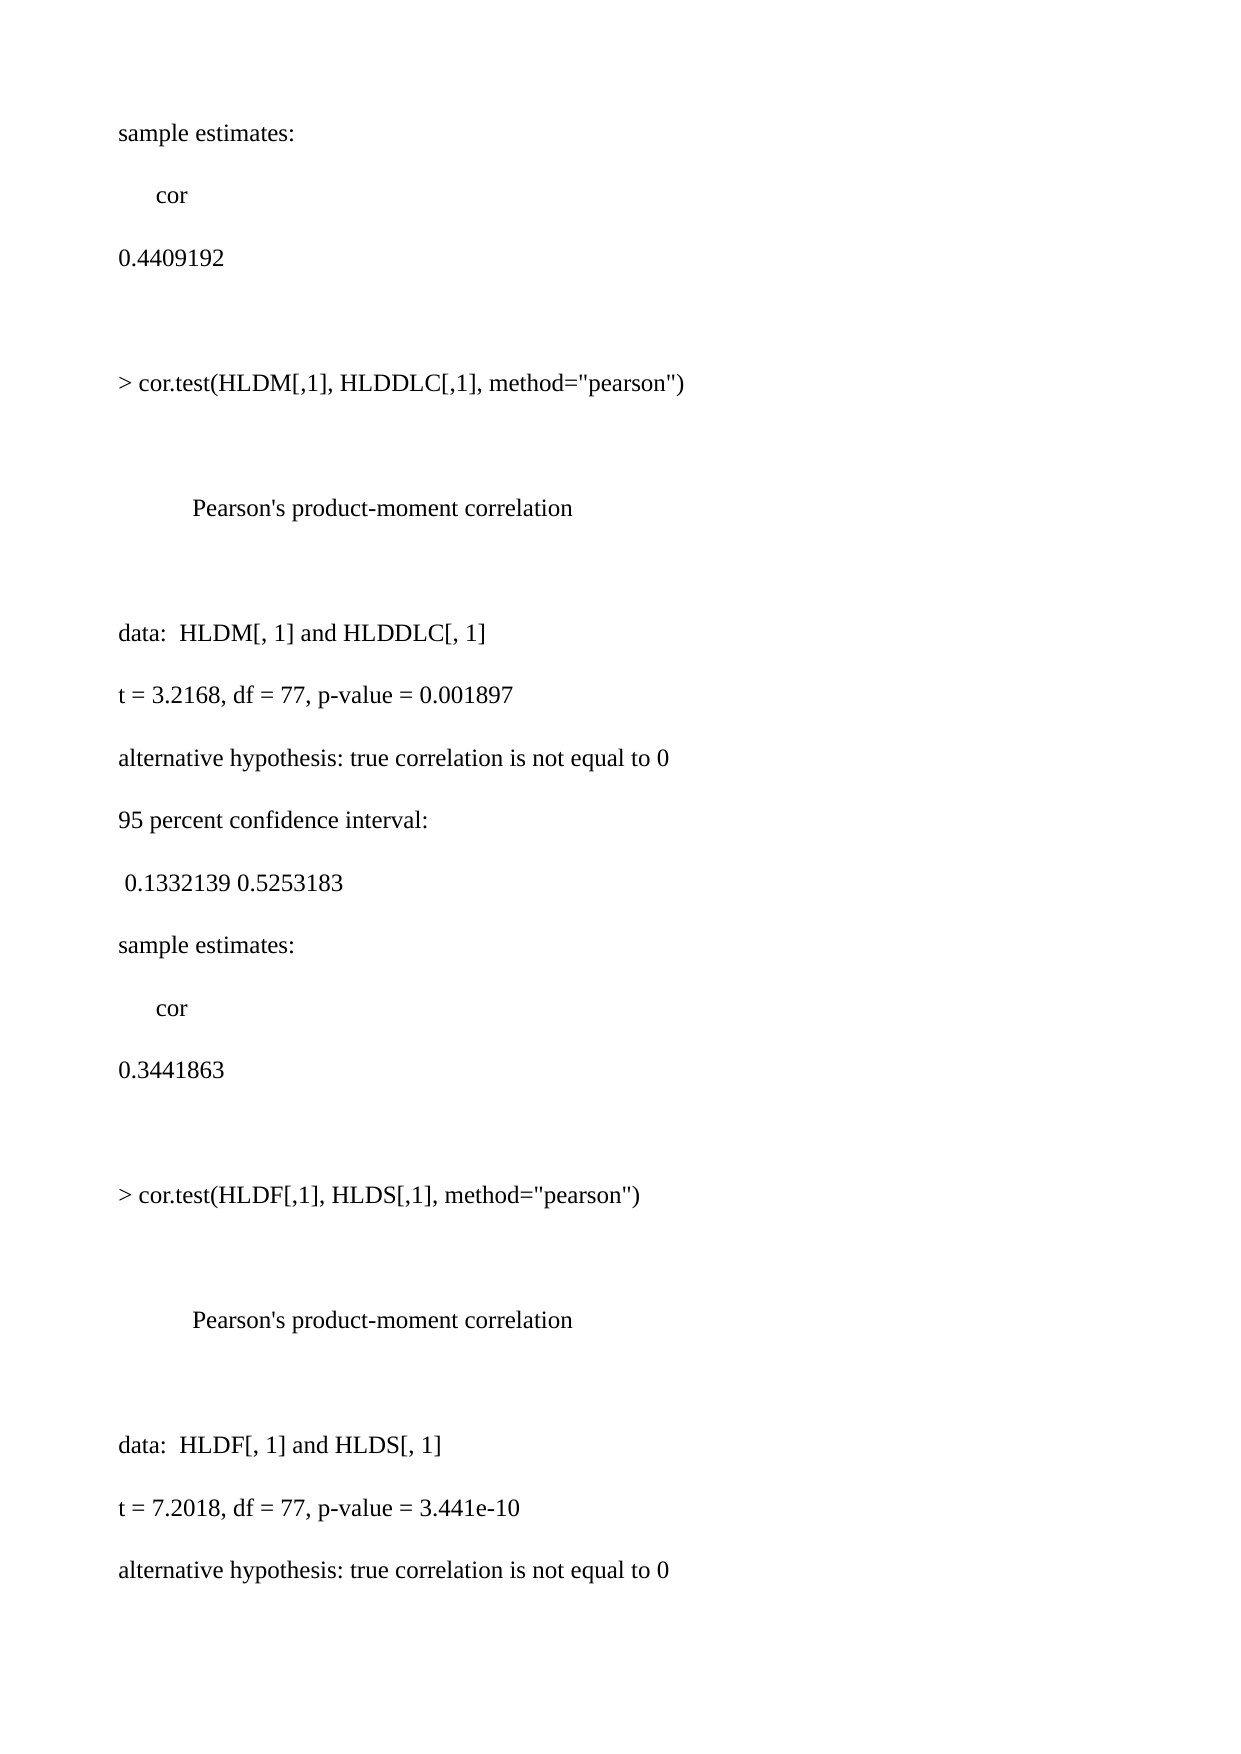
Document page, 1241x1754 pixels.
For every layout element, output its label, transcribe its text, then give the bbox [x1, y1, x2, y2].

text alternative hypothesis: true correlation is not equal to 0 [118, 1556, 1122, 1584]
text data: HLDM[, 1] and HLDDLC[, 1] [118, 618, 1122, 647]
text t = 3.2168, df = 77, p-value = 0.001897 [118, 681, 1122, 709]
text t = 7.2018, df = 77, p-value = 3.441e-10 [118, 1493, 1122, 1522]
text Pearson's product-moment correlation [118, 1306, 1122, 1334]
text 0.4409192 [118, 243, 1122, 272]
text cor [118, 181, 1122, 209]
text sample estimates: [118, 118, 1122, 147]
text Pearson's product-moment correlation [118, 493, 1122, 522]
text data: HLDF[, 1] and HLDS[, 1] [118, 1431, 1122, 1459]
text alternative hypothesis: true correlation is not equal to 0 [118, 743, 1122, 772]
text > cor.test(HLDM[,1], HLDDLC[,1], method="pearson") [118, 368, 1122, 397]
text 0.1332139 0.5253183 [118, 868, 1122, 897]
text sample estimates: [118, 931, 1122, 959]
text > cor.test(HLDF[,1], HLDS[,1], method="pearson") [118, 1181, 1122, 1209]
text cor [118, 993, 1122, 1022]
text 0.3441863 [118, 1056, 1122, 1084]
text 95 percent confidence interval: [118, 806, 1122, 834]
